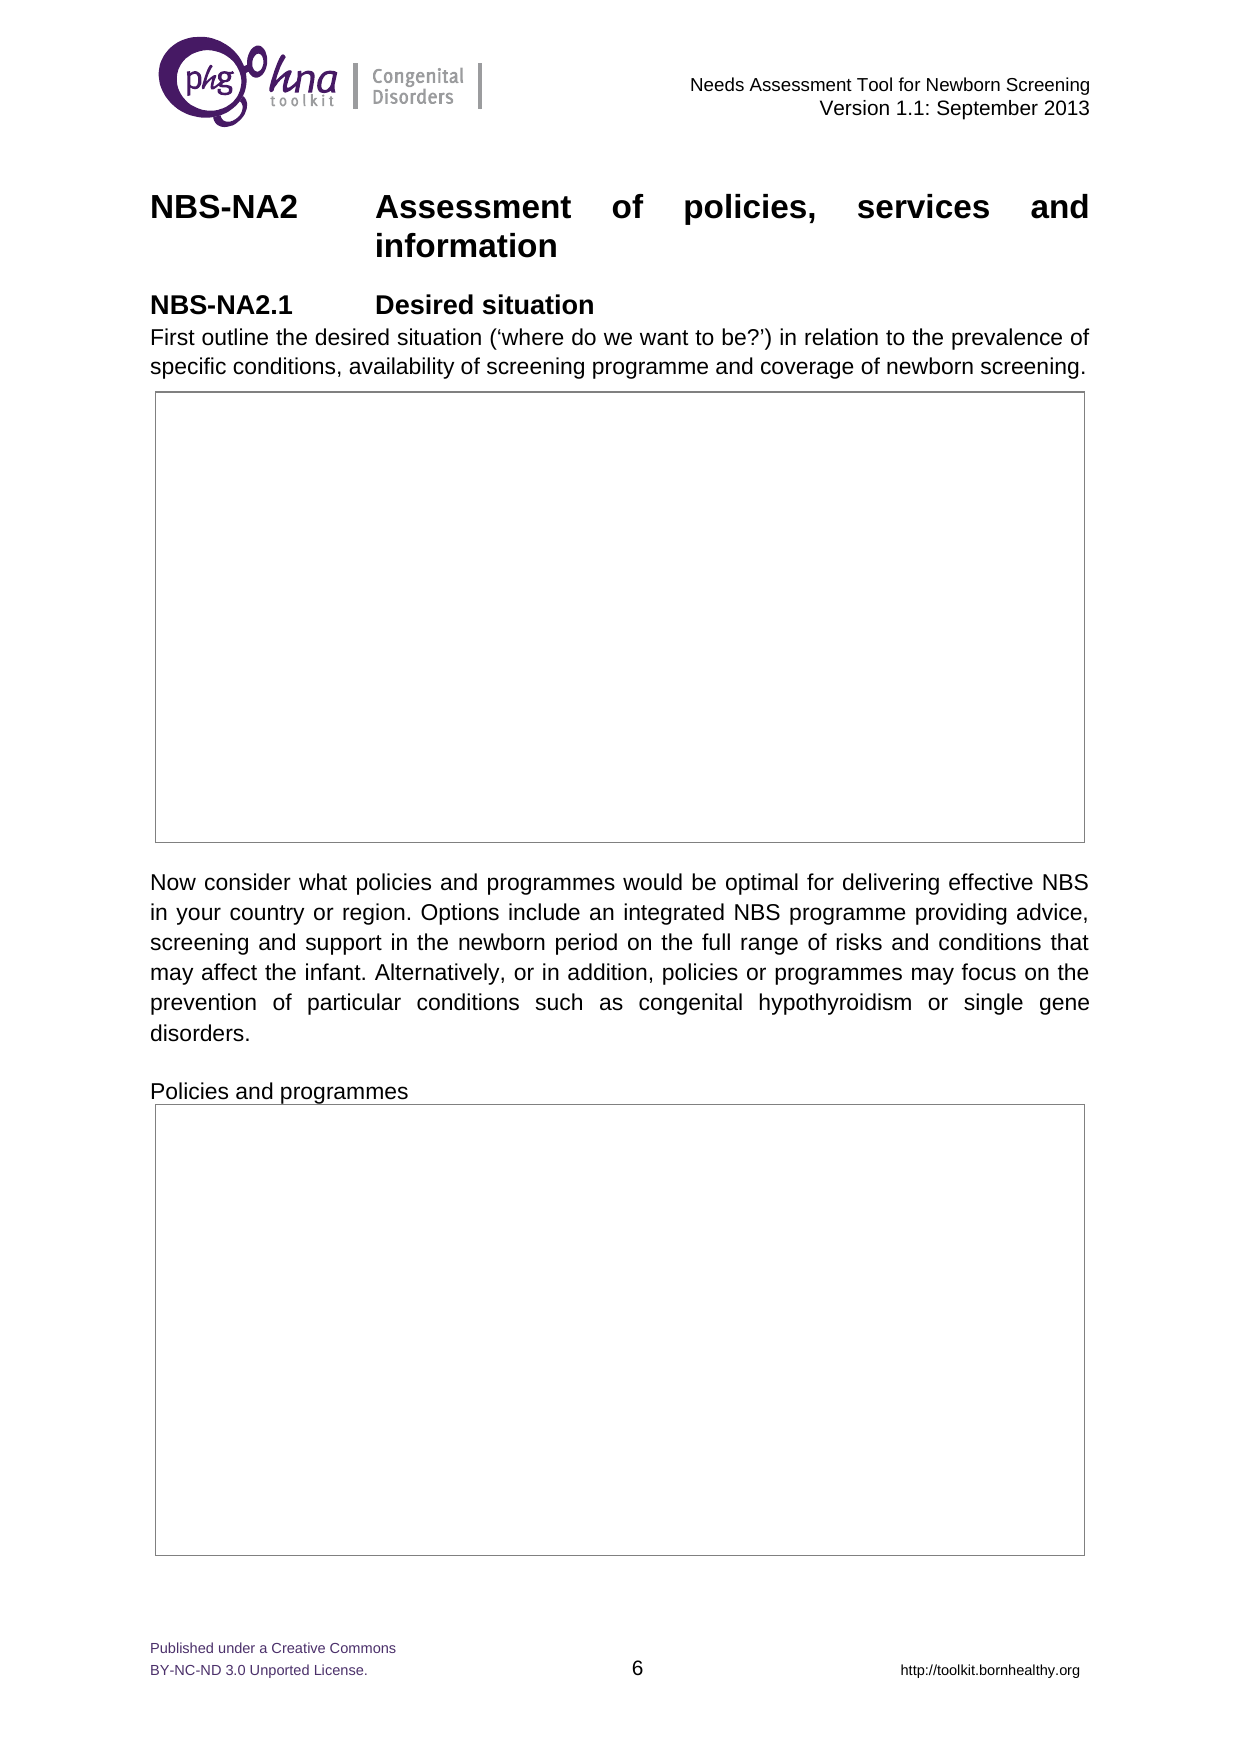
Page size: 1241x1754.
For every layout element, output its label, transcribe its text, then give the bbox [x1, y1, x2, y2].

text First outline the desired situation (‘where do we want to be?’) in relation to the prevalence of specific conditions, availability of screening programme and coverage of newborn screening. [150, 321, 1090, 379]
subtitle NBS-NA2 Assessment of policies, services and information [150, 187, 1090, 264]
subtitle Policies and programmes [150, 1075, 1090, 1104]
text Now consider what policies and programmes would be optimal for delivering effective NBS in your country or region. Options include an integrated NBS programme providing advice, screening and support in the newborn period on the full range of risks and conditions that may affect the infant. Alternatively, or in addition, policies or programmes may focus on the prevention of particular conditions such as congenital hypothyroidism or single gene disorders. [150, 868, 1090, 1046]
subtitle NBS-NA2.1 Desired situation [150, 289, 1090, 321]
